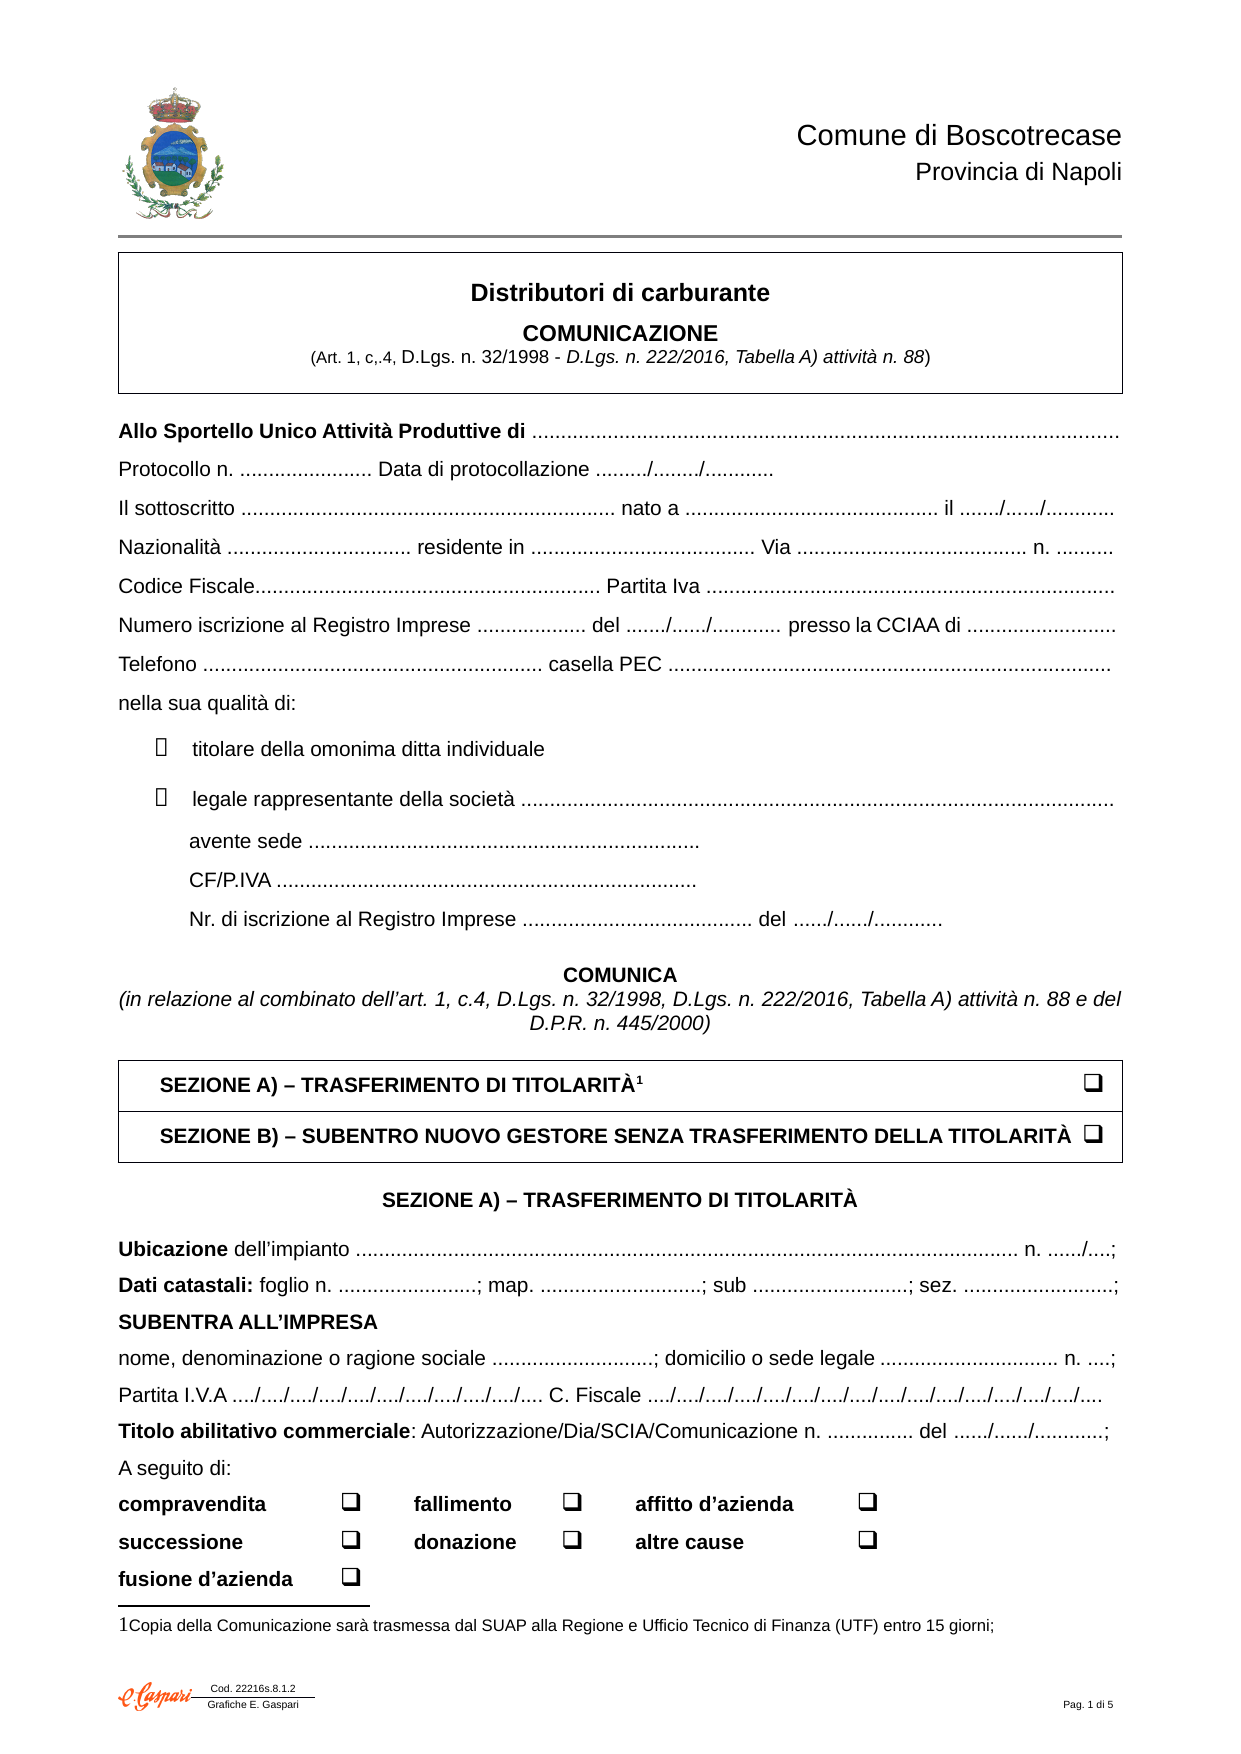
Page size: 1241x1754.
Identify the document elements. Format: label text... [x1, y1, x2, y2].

text Comune di Boscotrecase [118, 118, 1122, 152]
text Nazionalità ................................ residente in ....................................... Via ........................................ n. .......... [118, 535, 1122, 559]
text Ubicazione dell’impianto ................................................................................................................... n. ....../....; [118, 1237, 1122, 1261]
text nome, denominazione o ragione sociale ............................; domicilio o sede legale ............................... n. ....; [118, 1346, 1122, 1370]
picture [122, 185, 224, 219]
text A seguito di: [118, 1456, 1122, 1479]
text CF/P.IVA ......................................................................... [189, 868, 1122, 892]
text fusione d’azienda  [118, 1567, 1122, 1592]
text Protocollo n. ....................... Data di protocollazione ........./......../............ [118, 457, 1122, 481]
text Dati catastali: foglio n. ........................; map. ............................; sub ...........................; sez. ..........................; [118, 1273, 1122, 1297]
text Telefono ........................................................... casella PEC ............................................................................. [118, 652, 1122, 676]
text COMUNICA [118, 963, 1122, 987]
text successione  donazione  altre cause  [118, 1529, 1122, 1554]
text avente sede .................................................................... [189, 829, 1122, 853]
picture [118, 1682, 192, 1711]
table_header SEZIONE A) – TRASFERIMENTO DI TITOLARITÀ  [119, 1061, 1122, 1111]
text Provincia di Napoli [118, 157, 1122, 185]
text Titolo abilitativo commerciale: Autorizzazione/Dia/SCIA/Comunicazione n. ............... del ....../....../............; [118, 1419, 1122, 1443]
text SEZIONE A) – TRASFERIMENTO DI TITOLARITÀ [118, 1188, 1122, 1212]
table_header Distributori di carburante COMUNICAZIONE (Art. 1, c,.4, D.Lgs. n. 32/1998 - D.Lgs. n. 222/2016, Tabella A) attività n. 88) [119, 253, 1122, 392]
text Partita I.V.A ..../..../..../..../..../..../..../..../..../..../.... C. Fiscale ..../..../..../..../..../..../..../..../..../..../..../..../..../..../..../.... [118, 1383, 1122, 1407]
text nella sua qualità di: [118, 690, 1122, 714]
text Allo Sportello Unico Attività Produttive di [118, 418, 1122, 442]
text compravendita  fallimento  affitto d’azienda  [118, 1492, 1122, 1517]
text  legale rappresentante della società ....................................................................................................... [153, 779, 1122, 813]
text Il sottoscritto ................................................................. nato a ............................................ il ......./....../............ [118, 496, 1122, 520]
picture [122, 87, 224, 118]
text Numero iscrizione al Registro Imprese ................... del ......./....../............ presso la CCIAA di .......................... [118, 613, 1122, 637]
text SUBENTRA ALL’IMPRESA [118, 1310, 1122, 1334]
text  titolare della omonima ditta individuale [153, 729, 1122, 763]
text Codice Fiscale............................................................ Partita Iva ....................................................................... [118, 574, 1122, 598]
picture [122, 152, 224, 157]
table_cell SEZIONE B) – SUBENTRO NUOVO GESTORE SENZA TRASFERIMENTO DELLA TITOLARITÀ  [119, 1112, 1122, 1162]
text Nr. di iscrizione al Registro Imprese ........................................ del ....../....../............ [189, 907, 1122, 931]
text (in relazione al combinato dell’art. 1, c.4, D.Lgs. n. 32/1998, D.Lgs. n. 222/2016, Tabella A) attività n. 88 e del D.P.R. n. 445/2000) [118, 987, 1122, 1035]
